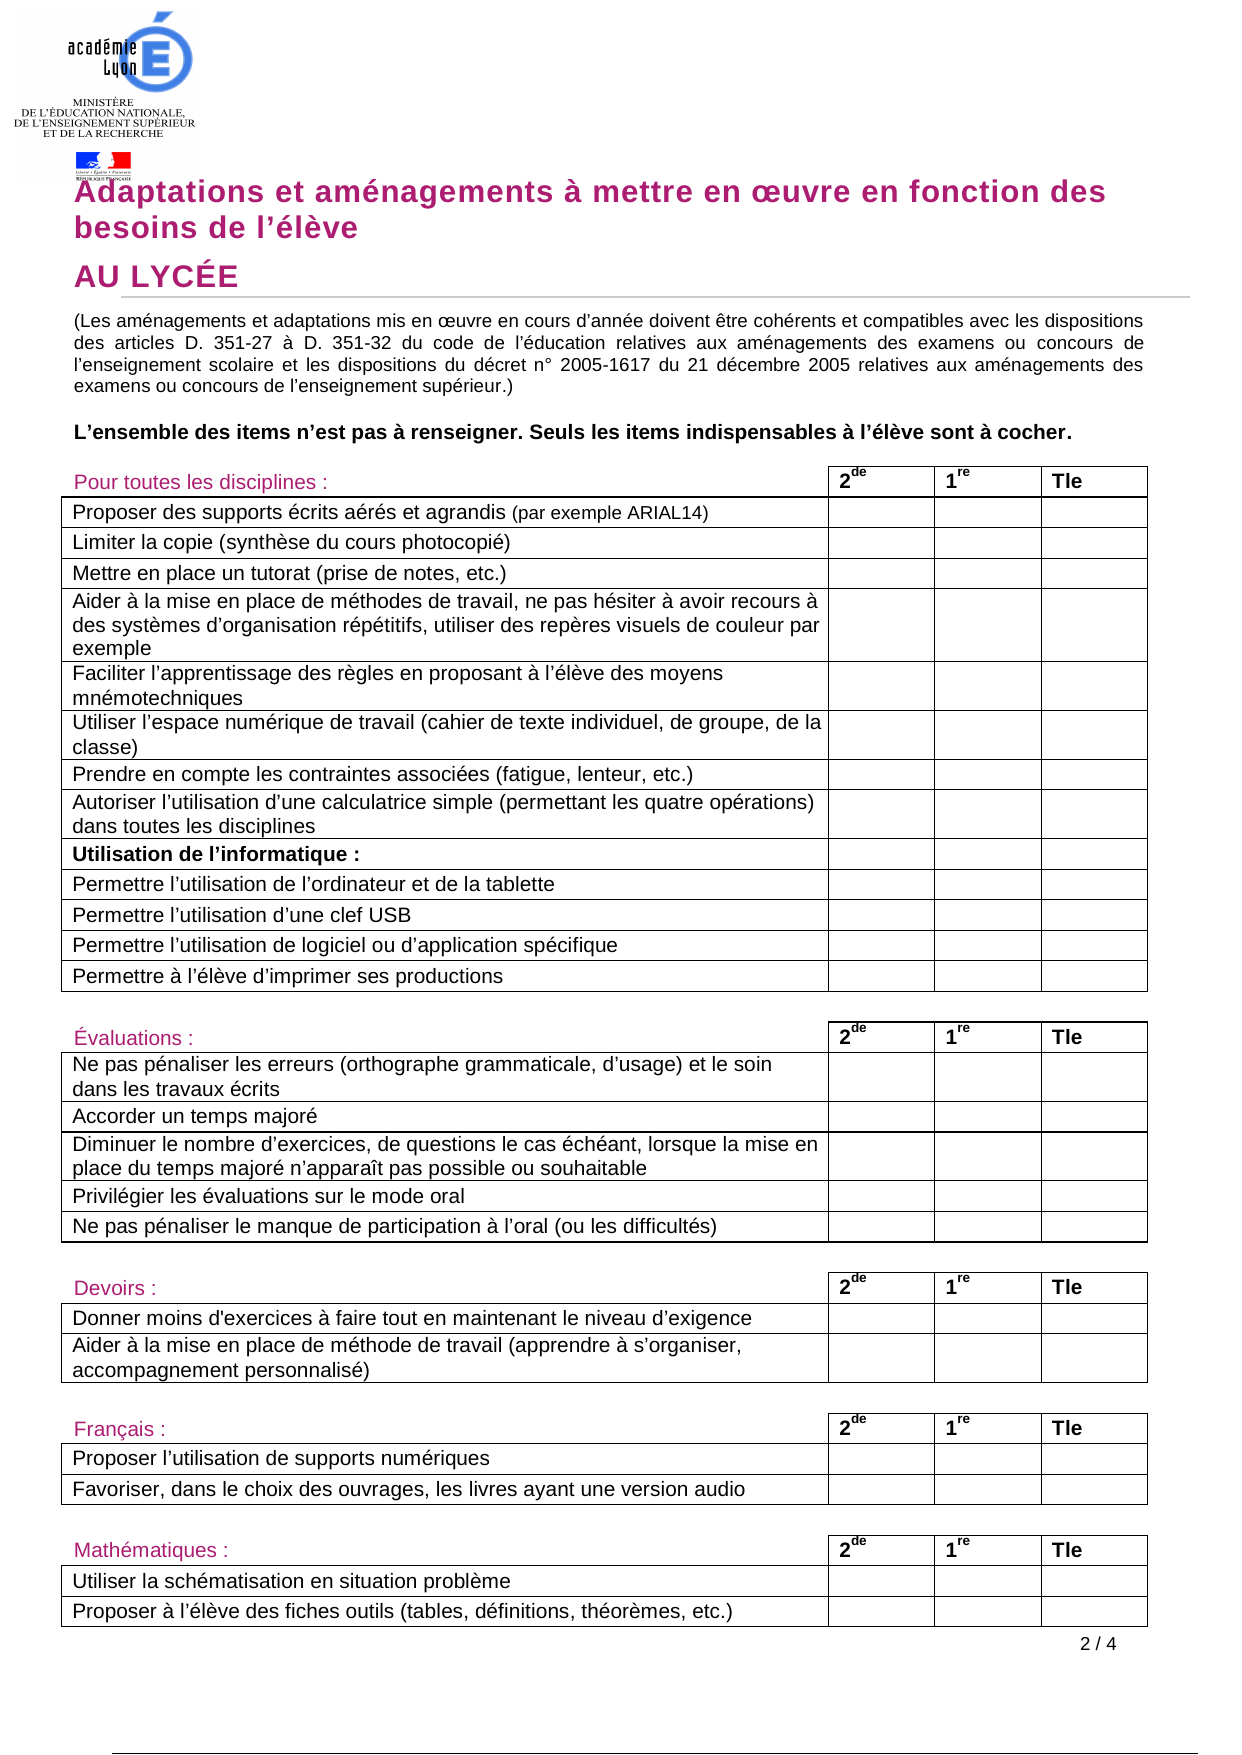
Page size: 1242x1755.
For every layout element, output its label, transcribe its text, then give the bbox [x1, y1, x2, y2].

table_cell [829, 1133, 934, 1180]
table_header 2de [829, 1273, 934, 1302]
table_cell [935, 1133, 1041, 1180]
table_header Tle [1042, 1414, 1147, 1443]
table_cell [1042, 1444, 1147, 1473]
table_cell [1042, 790, 1147, 838]
table_cell [1042, 1181, 1147, 1211]
table_header 2de [829, 1023, 934, 1052]
table_cell [935, 1566, 1041, 1596]
table_cell [829, 662, 934, 710]
table_cell Ne pas pénaliser le manque de participation à l’oral (ou les difficultés) [62, 1212, 828, 1241]
table_cell [829, 1102, 934, 1131]
table_cell [829, 1444, 934, 1473]
table_cell [829, 1597, 934, 1626]
table_cell [1042, 662, 1147, 710]
table_cell [829, 931, 934, 960]
table_cell [935, 662, 1041, 710]
picture [14, 8, 196, 181]
table_cell [935, 1475, 1041, 1504]
table_header 1re [935, 1536, 1041, 1565]
table_header [61, 1021, 828, 1052]
table_cell [935, 1334, 1041, 1382]
table_cell [1042, 711, 1147, 759]
table_cell [829, 711, 934, 759]
table_header 2de [829, 467, 934, 496]
table_cell [1042, 498, 1147, 527]
text (Les aménagements et adaptations mis en œuvre en cours d’année doivent être cohérents et compatibles avec les dispositions des articles D. 351-27 à D. 351-32 du code de l’éducation relatives aux aménagements des examens ou concours de l’enseignement scolaire et les dispositions du décret n° 2005-1617 du 21 décembre 2005 relatives aux aménagements des examens ou concours de l’enseignement supérieur.) [74, 310, 1144, 396]
table_cell [935, 589, 1041, 661]
table_cell [1042, 839, 1147, 869]
table_cell Mettre en place un tutorat (prise de notes, etc.) [62, 559, 828, 588]
table_cell Aider à la mise en place de méthode de travail (apprendre à s’organiser, accompagnement personnalisé) [62, 1334, 828, 1382]
table_cell [935, 1102, 1041, 1131]
table_cell [935, 839, 1041, 869]
text L’ensemble des items n’est pas à renseigner. Seuls les items indispensables à l’élève sont à cocher. [74, 420, 1076, 444]
table_cell Donner moins d'exercices à faire tout en maintenant le niveau d’exigence [62, 1304, 828, 1333]
table_cell [1042, 900, 1147, 930]
table_cell Proposer l’utilisation de supports numériques [62, 1444, 828, 1473]
table_cell Ne pas pénaliser les erreurs (orthographe grammaticale, d’usage) et le soin dans les travaux écrits [62, 1053, 828, 1101]
table_cell [935, 1212, 1041, 1241]
table_cell Utiliser la schématisation en situation problème [62, 1566, 828, 1596]
table_cell [935, 1181, 1041, 1211]
table_cell Aider à la mise en place de méthodes de travail, ne pas hésiter à avoir recours à des systèmes d’organisation répétitifs, utiliser des repères visuels de couleur par exemple [62, 589, 828, 661]
table_cell [1042, 1304, 1147, 1333]
table_header Tle [1042, 1023, 1147, 1052]
table_cell [935, 1444, 1041, 1473]
table_cell [1042, 760, 1147, 789]
table_header 2de [829, 1536, 934, 1565]
text Devoirs : [1150, 1276, 1164, 1299]
table_cell Permettre l’utilisation de logiciel ou d’application spécifique [62, 931, 828, 960]
table_cell [1042, 1133, 1147, 1180]
text Français : [1150, 1416, 1164, 1439]
table_cell [935, 498, 1041, 527]
table_cell [1042, 870, 1147, 899]
table_cell [935, 760, 1041, 789]
table_cell Permettre l’utilisation d’une clef USB [62, 900, 828, 930]
table_cell [1042, 1212, 1147, 1241]
table_cell [829, 1053, 934, 1101]
table_cell [935, 1053, 1041, 1101]
table_cell [935, 1304, 1041, 1333]
table_cell [829, 1334, 934, 1382]
table_cell [935, 559, 1041, 588]
table_cell Favoriser, dans le choix des ouvrages, les livres ayant une version audio [62, 1475, 828, 1504]
table_cell [935, 900, 1041, 930]
table_cell Proposer des supports écrits aérés et agrandis (par exemple ARIAL14) [62, 498, 828, 527]
table_cell [1042, 559, 1147, 588]
table_header 1re [935, 1414, 1041, 1443]
table_cell [935, 711, 1041, 759]
table_header 1re [935, 1023, 1041, 1052]
table_header 1re [935, 467, 1041, 496]
text Adaptations et aménagements à mettre en œuvre en fonction des besoins de l’élève [74, 173, 1115, 245]
table_cell Diminuer le nombre d’exercices, de questions le cas échéant, lorsque la mise en place du temps majoré n’apparaît pas possible ou souhaitable [62, 1133, 828, 1180]
table_cell Privilégier les évaluations sur le mode oral [62, 1181, 828, 1211]
table_cell Accorder un temps majoré [62, 1102, 828, 1131]
table_cell Utiliser l’espace numérique de travail (cahier de texte individuel, de groupe, de la classe) [62, 711, 828, 759]
table_cell [829, 1566, 934, 1596]
table_cell [935, 870, 1041, 899]
table_cell [935, 1597, 1041, 1626]
table_cell [1042, 1566, 1147, 1596]
table_cell [829, 1475, 934, 1504]
table_cell [829, 1304, 934, 1333]
table_cell [829, 559, 934, 588]
table_cell [829, 528, 934, 557]
table_cell [935, 528, 1041, 557]
text Mathématiques : [1150, 1538, 1164, 1562]
table_cell Utilisation de l’informatique : [62, 839, 828, 869]
table_header [61, 1272, 828, 1302]
table_header [61, 466, 828, 496]
table_header 2de [829, 1414, 934, 1443]
table_cell [1042, 528, 1147, 557]
table_cell Proposer à l’élève des fiches outils (tables, définitions, théorèmes, etc.) [62, 1597, 828, 1626]
table_cell [1042, 931, 1147, 960]
table_cell Prendre en compte les contraintes associées (fatigue, lenteur, etc.) [62, 760, 828, 789]
table_header 1re [935, 1273, 1041, 1302]
table_cell [1042, 1334, 1147, 1382]
table_header Tle [1042, 1273, 1147, 1302]
table_cell Limiter la copie (synthèse du cours photocopié) [62, 528, 828, 557]
table_cell [1042, 1053, 1147, 1101]
table_cell [829, 1181, 934, 1211]
table_cell [829, 790, 934, 838]
table_cell Permettre l’utilisation de l’ordinateur et de la tablette [62, 870, 828, 899]
table_cell [935, 961, 1041, 991]
table_cell [829, 900, 934, 930]
table_cell [829, 498, 934, 527]
table_cell [829, 1212, 934, 1241]
table_cell [829, 589, 934, 661]
table_cell [829, 961, 934, 991]
table_cell [1042, 1475, 1147, 1504]
table_cell [1042, 1102, 1147, 1131]
table_cell [1042, 961, 1147, 991]
table_header Tle [1042, 1536, 1147, 1565]
table_cell [935, 790, 1041, 838]
text AU LYCÉE [74, 258, 1164, 293]
table_cell [829, 870, 934, 899]
table_cell Autoriser l’utilisation d’une calculatrice simple (permettant les quatre opérations) dans toutes les disciplines [62, 790, 828, 838]
table_cell Permettre à l’élève d’imprimer ses productions [62, 961, 828, 991]
text Évaluations : [1150, 1025, 1164, 1048]
table_cell [829, 760, 934, 789]
table_cell [829, 839, 934, 869]
table_cell [1042, 589, 1147, 661]
table_cell [1042, 1597, 1147, 1626]
table_cell [935, 931, 1041, 960]
table_header [61, 1535, 828, 1565]
table_cell Faciliter l’apprentissage des règles en proposant à l’élève des moyens mnémotechniques [62, 662, 828, 710]
table_header Tle [1042, 467, 1147, 496]
table_header [61, 1413, 828, 1443]
